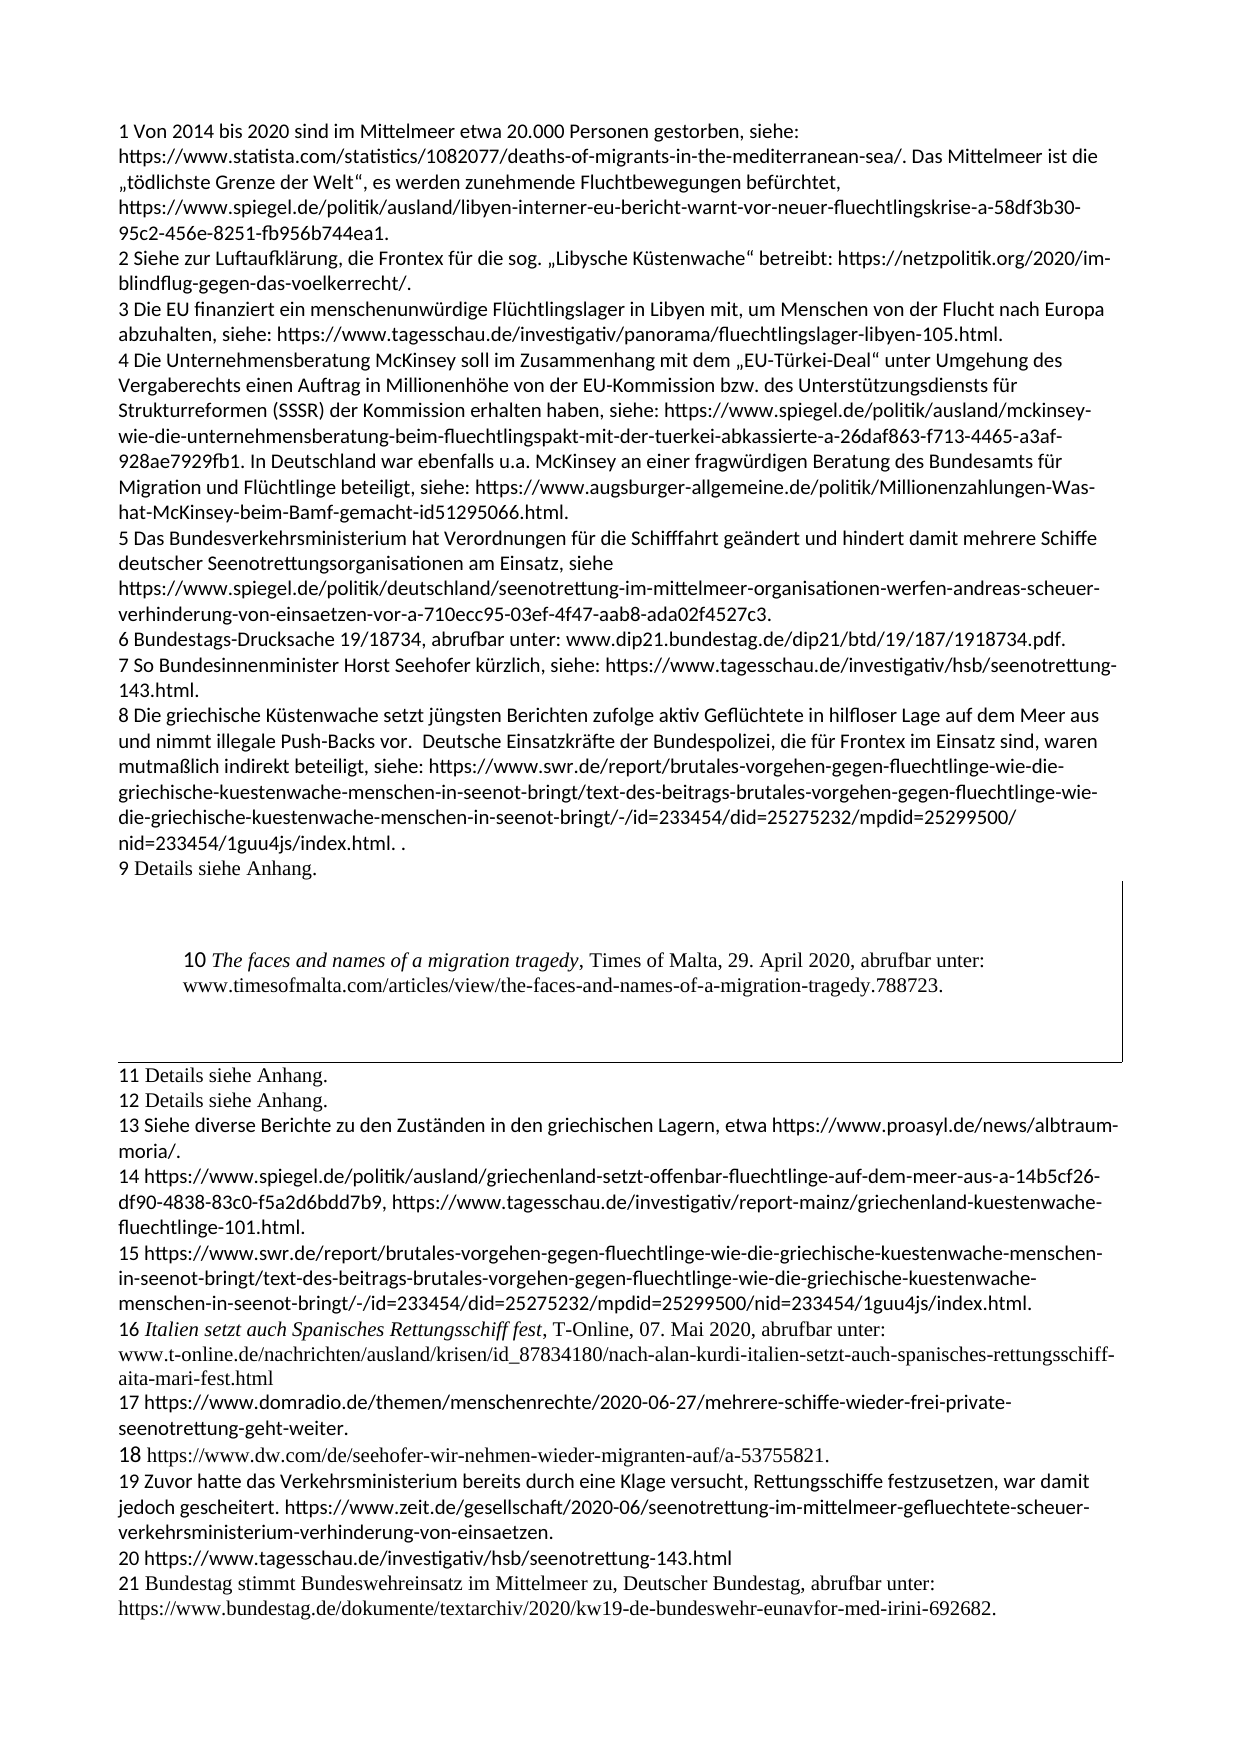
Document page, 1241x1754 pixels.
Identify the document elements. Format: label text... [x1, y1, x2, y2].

text Siehe zur Luftaufklärung, die Frontex für die sog. „Libysche Küstenwache“ betreibt: https://netzpolitik.org/2020/im-blindflug-gegen-das-voelkerrecht/. [118, 245, 1122, 296]
text Italien setzt auch Spanisches Rettungsschiff fest, T-Online, 07. Mai 2020, abrufbar unter: www.t-online.de/nachrichten/ausland/krisen/id_87834180/nach-alan-kurdi-italien-setzt-auch-spanisches-rettungsschiff-aita-mari-fest.html [118, 1316, 1122, 1389]
text https://www.dw.com/de/seehofer-wir-nehmen-wieder-migranten-auf/a-53755821. [118, 1440, 1122, 1468]
text Zuvor hatte das Verkehrsministerium bereits durch eine Klage versucht, Rettungsschiffe festzusetzen, war damit jedoch gescheitert. https://www.zeit.de/gesellschaft/2020-06/seenotrettung-im-mittelmeer-gefluechtete-scheuer-verkehrsministerium-verhinderung-von-einsaetzen. [118, 1468, 1122, 1545]
text Die EU finanziert ein menschenunwürdige Flüchtlingslager in Libyen mit, um Menschen von der Flucht nach Europa abzuhalten, siehe: https://www.tagesschau.de/investigativ/panorama/fluechtlingslager-libyen-105.html. [118, 296, 1122, 347]
text Bundestags-Drucksache 19/18734, abrufbar unter: www.dip21.bundestag.de/dip21/btd/19/187/1918734.pdf. [118, 626, 1122, 652]
text https://www.spiegel.de/politik/ausland/griechenland-setzt-offenbar-fluechtlinge-auf-dem-meer-aus-a-14b5cf26-df90-4838-83c0-f5a2d6bdd7b9, https://www.tagesschau.de/investigativ/report-mainz/griechenland-kuestenwache-fluechtlinge-101.html. [118, 1163, 1122, 1240]
text https://www.domradio.de/themen/menschenrechte/2020-06-27/mehrere-schiffe-wieder-frei-private-seenotrettung-geht-weiter. [118, 1389, 1122, 1440]
text Details siehe Anhang. [118, 1062, 1122, 1087]
text Die Unternehmensberatung McKinsey soll im Zusammenhang mit dem „EU-Türkei-Deal“ unter Umgehung des Vergaberechts einen Auftrag in Millionenhöhe von der EU-Kommission bzw. des Unterstützungsdiensts für Strukturreformen (SSSR) der Kommission erhalten haben, siehe: https://www.spiegel.de/politik/ausland/mckinsey-wie-die-unternehmensberatung-beim-fluechtlingspakt-mit-der-tuerkei-abkassierte-a-26daf863-f713-4465-a3af-928ae7929fb1. In Deutschland war ebenfalls u.a. McKinsey an einer fragwürdigen Beratung des Bundesamts für Migration und Flüchtlinge beteiligt, siehe: https://www.augsburger-allgemeine.de/politik/Millionenzahlungen-Was-hat-McKinsey-beim-Bamf-gemacht-id51295066.html. [118, 347, 1122, 525]
text Details siehe Anhang. [118, 855, 1122, 881]
text https://www.tagesschau.de/investigativ/hsb/seenotrettung-143.html [118, 1545, 1122, 1570]
text https://www.swr.de/report/brutales-vorgehen-gegen-fluechtlinge-wie-die-griechische-kuestenwache-menschen-in-seenot-bringt/text-des-beitrags-brutales-vorgehen-gegen-fluechtlinge-wie-die-griechische-kuestenwache-menschen-in-seenot-bringt/-/id=233454/did=25275232/mpdid=25299500/nid=233454/1guu4js/index.html. [118, 1240, 1122, 1316]
text Die griechische Küstenwache setzt jüngsten Berichten zufolge aktiv Geflüchtete in hilfloser Lage auf dem Meer aus und nimmt illegale Push-Backs vor. Deutsche Einsatzkräfte der Bundespolizei, die für Frontex im Einsatz sind, waren mutmaßlich indirekt beteiligt, siehe: https://www.swr.de/report/brutales-vorgehen-gegen-fluechtlinge-wie-die-griechische-kuestenwache-menschen-in-seenot-bringt/text-des-beitrags-brutales-vorgehen-gegen-fluechtlinge-wie-die-griechische-kuestenwache-menschen-in-seenot-bringt/-/id=233454/did=25275232/mpdid=25299500/nid=233454/1guu4js/index.html. . [118, 703, 1122, 855]
text So Bundesinnenminister Horst Seehofer kürzlich, siehe: https://www.tagesschau.de/investigativ/hsb/seenotrettung-143.html. [118, 652, 1122, 703]
text Von 2014 bis 2020 sind im Mittelmeer etwa 20.000 Personen gestorben, siehe: https://www.statista.com/statistics/1082077/deaths-of-migrants-in-the-mediterranean-sea/. Das Mittelmeer ist die „tödlichste Grenze der Welt“, es werden zunehmende Fluchtbewegungen befürchtet, https://www.spiegel.de/politik/ausland/libyen-interner-eu-bericht-warnt-vor-neuer-fluechtlingskrise-a-58df3b30-95c2-456e-8251-fb956b744ea1. [118, 118, 1122, 245]
text Details siehe Anhang. [118, 1087, 1122, 1113]
text Siehe diverse Berichte zu den Zuständen in den griechischen Lagern, etwa https://www.proasyl.de/news/albtraum-moria/. [118, 1113, 1122, 1163]
text Bundestag stimmt Bundeswehr­einsatz im Mittelmeer zu, Deutscher Bundestag, abrufbar unter: https://www.bundestag.de/dokumente/textarchiv/2020/kw19-de-bundeswehr-eunavfor-med-irini-692682. [118, 1570, 1122, 1619]
text The faces and names of a migration tragedy, Times of Malta, 29. April 2020, abrufbar unter: www.timesofmalta.com/articles/view/the-faces-and-names-of-a-migration-tragedy.788723. [118, 881, 1122, 1062]
text Das Bundesverkehrsministerium hat Verordnungen für die Schifffahrt geändert und hindert damit mehrere Schiffe deutscher Seenotrettungsorganisationen am Einsatz, siehe https://www.spiegel.de/politik/deutschland/seenotrettung-im-mittelmeer-organisationen-werfen-andreas-scheuer-verhinderung-von-einsaetzen-vor-a-710ecc95-03ef-4f47-aab8-ada02f4527c3. [118, 525, 1122, 626]
